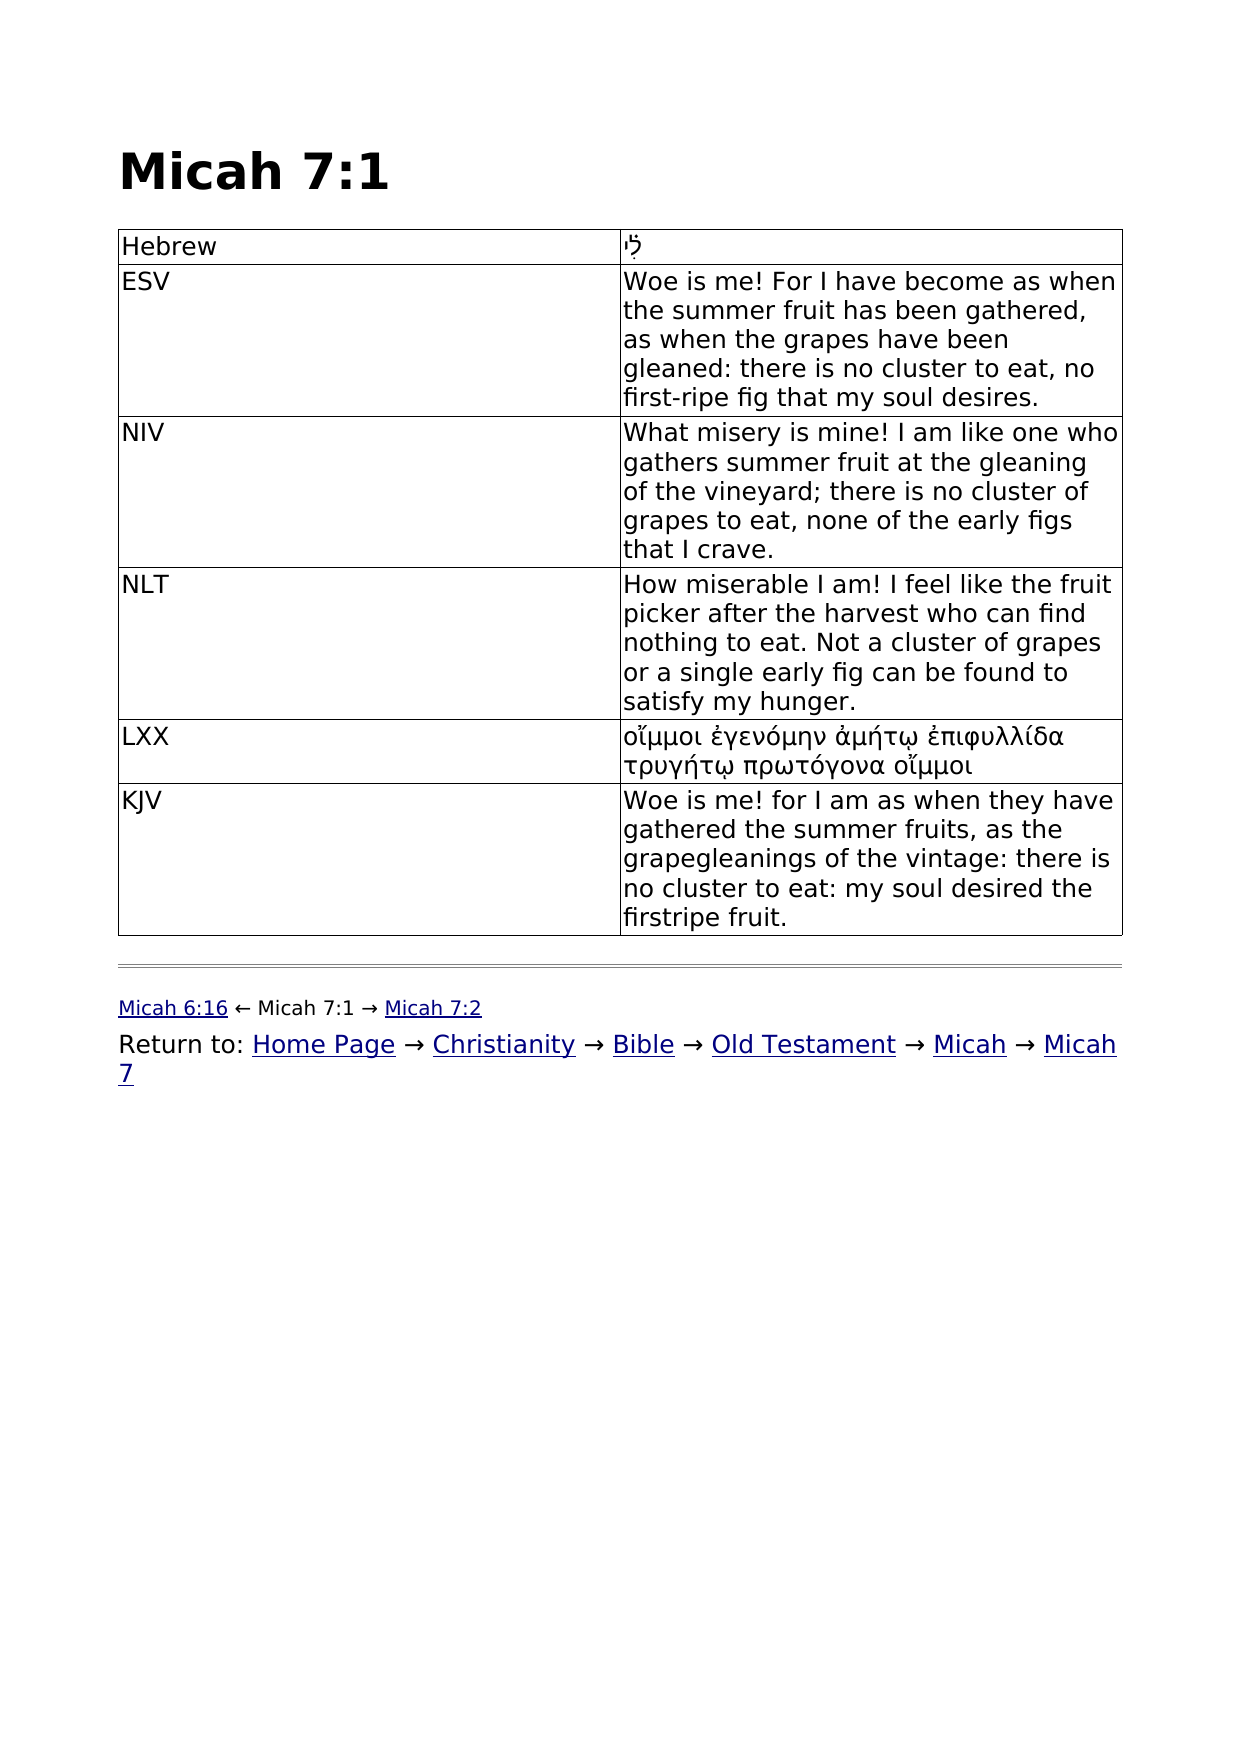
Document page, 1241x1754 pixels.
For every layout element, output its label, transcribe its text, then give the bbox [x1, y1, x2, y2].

table_cell Woe is me! For I have become as when the summer fruit has been gathered, as when the grapes have been gleaned: there is no cluster to eat, no first-ripe fig that my soul desires. [621, 265, 1122, 416]
table_cell ESV [119, 265, 620, 416]
table_cell NLT [119, 568, 620, 719]
table_cell LXX [119, 720, 620, 783]
table_header Hebrew [119, 230, 620, 264]
subtitle Micah 7:1 [118, 143, 1122, 201]
table_cell Woe is me! for I am as when they have gathered the summer fruits, as the grapegleanings of the vintage: there is no cluster to eat: my soul desired the firstripe fruit. [621, 784, 1122, 935]
table_cell NIV [119, 417, 620, 567]
table_cell How miserable I am! I feel like the fruit picker after the harvest who can find nothing to eat. Not a cluster of grapes or a single early fig can be found to satisfy my hunger. [621, 568, 1122, 719]
table_cell οἴμμοι ἐγενόμην ἀμήτῳ ἐπιφυλλίδα τρυγήτῳ πρωτόγονα οἴμμοι [621, 720, 1122, 783]
table_header לִ֗י [621, 230, 1122, 264]
text Micah 6:16 ← Micah 7:1 → Micah 7:2 [118, 996, 1122, 1030]
table_cell What misery is mine! I am like one who gathers summer fruit at the gleaning of the vineyard; there is no cluster of grapes to eat, none of the early figs that I crave. [621, 417, 1122, 567]
text Return to: Home Page → Christianity → Bible → Old Testament → Micah → Micah 7 [118, 1030, 1122, 1089]
table_cell KJV [119, 784, 620, 935]
